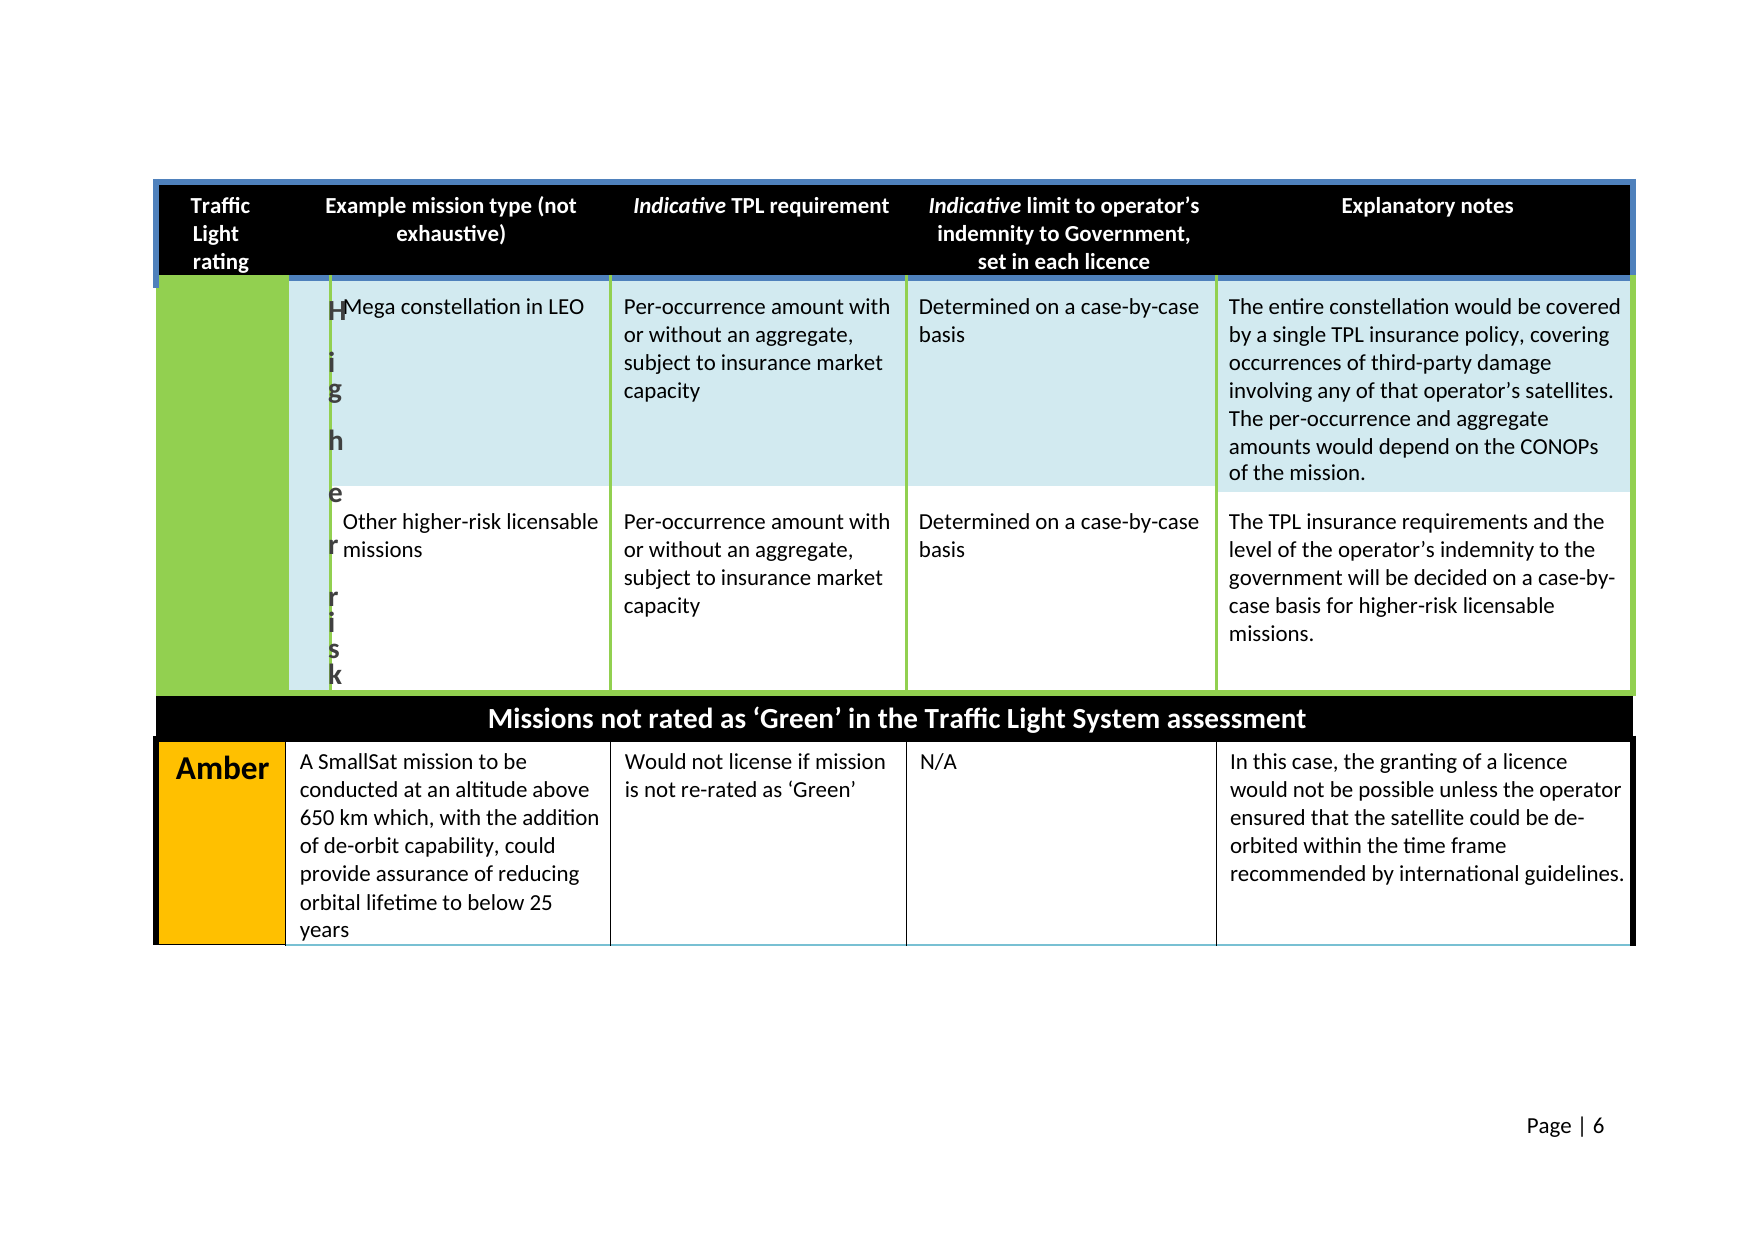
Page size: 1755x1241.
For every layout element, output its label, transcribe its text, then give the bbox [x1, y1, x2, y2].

table_cell Amber [159, 742, 285, 944]
table_header Traffic Light rating [159, 185, 286, 275]
table_cell Other higher-risk licensable missions [332, 486, 609, 690]
table_cell Determined on a case-by-case basis [908, 486, 1215, 690]
table_cell The entire constellation would be covered by a single TPL insurance policy, covering occurrences of third-party damage involving any of that operator’s satellites. The per-occurrence and aggregate amounts would depend on the CONOPs of the mission. [1218, 281, 1630, 486]
table_cell Would not license if mission is not re-rated as ‘Green’ [611, 742, 906, 944]
table_cell Missions not rated as ‘Green’ in the Traffic Light System assessment [156, 696, 1633, 736]
table_header Example mission type (not exhaustive) [286, 185, 611, 275]
table_header Indicative TPL requirement [611, 185, 906, 275]
table_cell Determined on a case-by-case basis [908, 281, 1215, 486]
table_header Indicative limit to operator’s indemnity to Government, set in each licence [906, 185, 1216, 275]
table_cell [156, 288, 283, 690]
table_cell The TPL insurance requirements and the level of the operator’s indemnity to the government will be decided on a case-by- case basis for higher-risk licensable missions. [1218, 492, 1630, 690]
table_cell Per-occurrence amount with or without an aggregate, subject to insurance market capacity [612, 486, 905, 690]
table_cell N/A [907, 742, 1216, 944]
table_cell H i g h e r r i s k [289, 281, 329, 690]
table_header Explanatory notes [1216, 185, 1630, 275]
table_cell Per-occurrence amount with or without an aggregate, subject to insurance market capacity [612, 281, 905, 486]
table_cell A SmallSat mission to be conducted at an altitude above 650 km which, with the addition of de-orbit capability, could provide assurance of reducing orbital lifetime to below 25 years [286, 742, 610, 944]
table_cell In this case, the granting of a licence would not be possible unless the operator ensured that the satellite could be de- orbited within the time frame recommended by international guidelines. [1217, 742, 1630, 944]
table_cell Mega constellation in LEO [332, 281, 609, 486]
